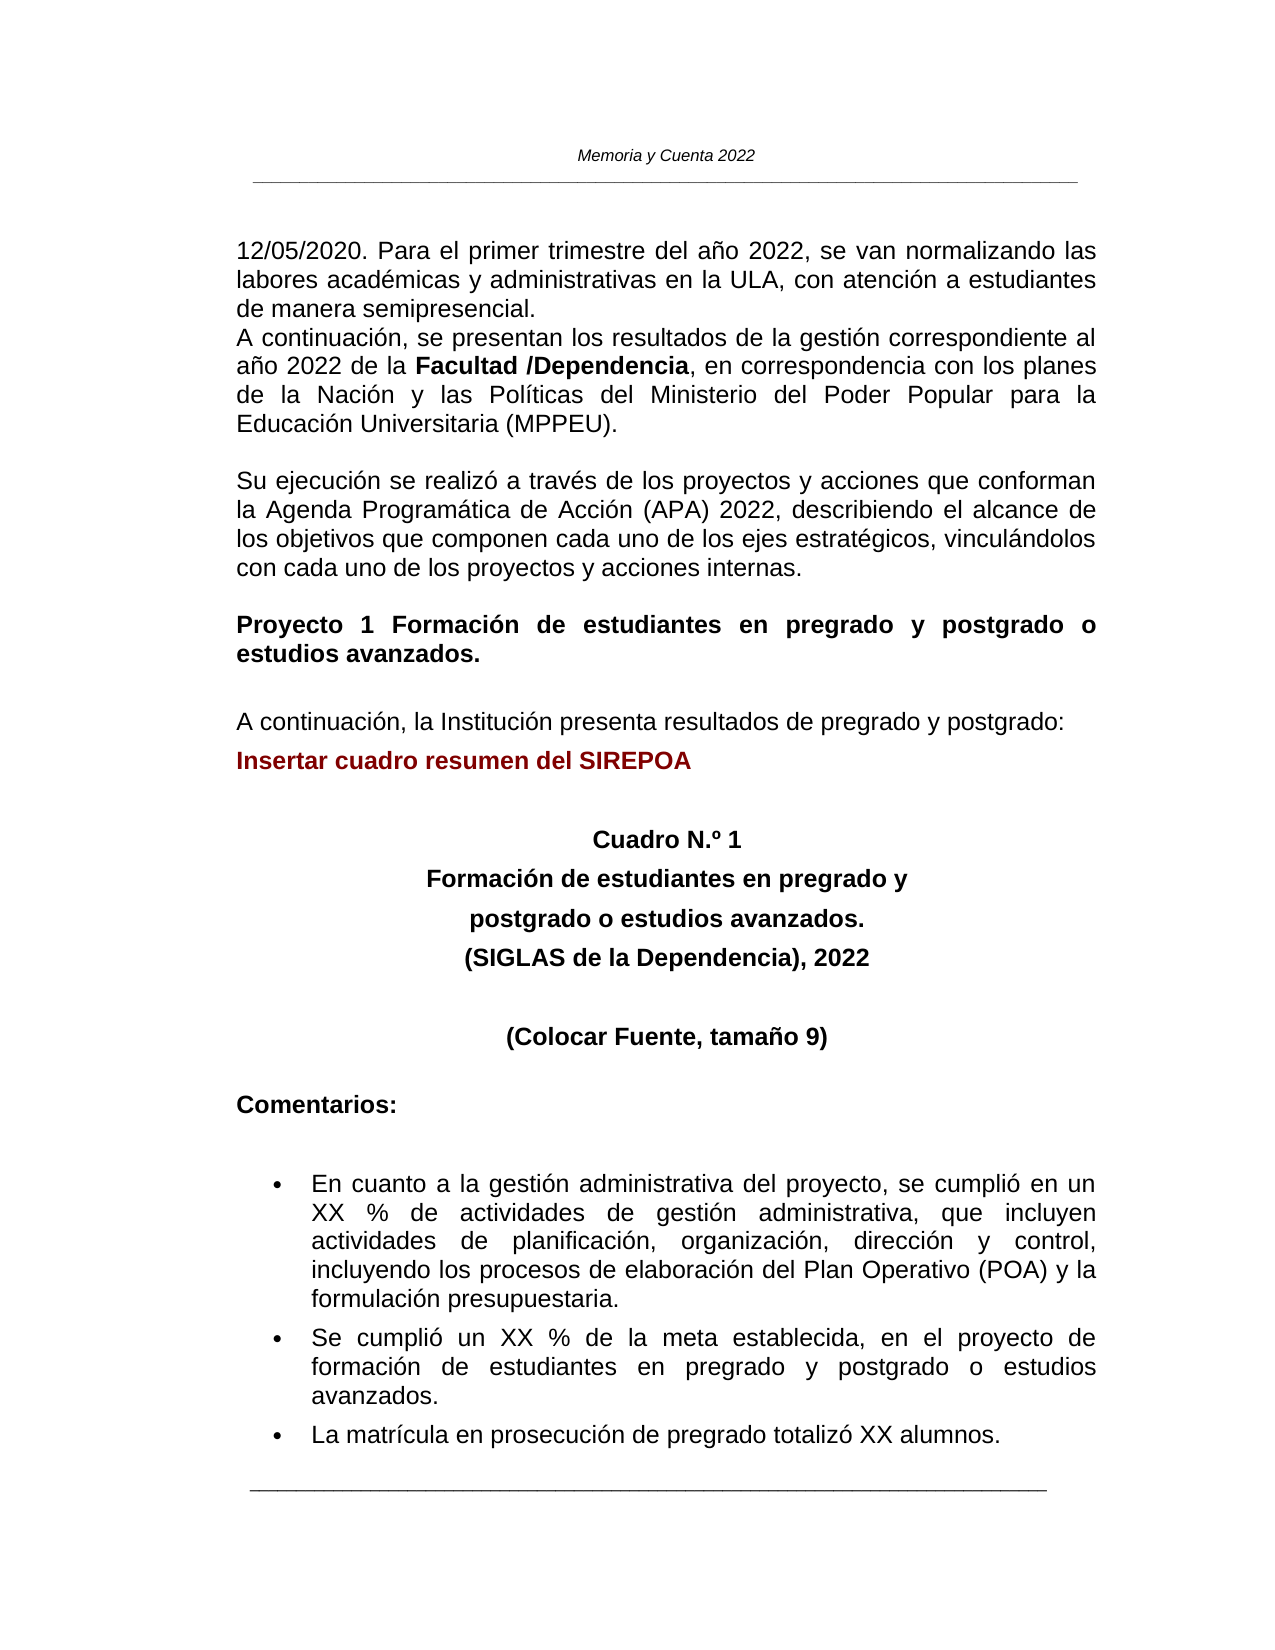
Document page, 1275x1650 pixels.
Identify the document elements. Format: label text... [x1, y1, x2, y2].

text postgrado o estudios avanzados. [236, 904, 1098, 932]
text Cuadro N.º 1 [236, 825, 1098, 854]
text Comentarios: [236, 1090, 1098, 1119]
list Se cumplió un XX % de la meta establecida, en el proyecto de formación de estudiantes en pregrado y postgrado o estudios avanzados. [274, 1323, 1098, 1409]
list En cuanto a la gestión administrativa del proyecto, se cumplió en un XX % de actividades de gestión administrativa, que incluyen actividades de planificación, organización, dirección y control, incluyendo los procesos de elaboración del Plan Operativo (POA) y la formulación presupuestaria. [274, 1169, 1098, 1312]
text A continuación, se presentan los resultados de la gestión correspondiente al año 2022 de la Facultad /Dependencia, en correspondencia con los planes de la Nación y las Políticas del Ministerio del Poder Popular para la Educación Universitaria (MPPEU). [236, 322, 1098, 437]
text Insertar cuadro resumen del SIREPOA [236, 746, 1098, 775]
text (Colocar Fuente, tamaño 9) [236, 1022, 1098, 1051]
text Su ejecución se realizó a través de los proyectos y acciones que conforman la Agenda Programática de Acción (APA) 2022, describiendo el alcance de los objetivos que componen cada uno de los ejes estratégicos, vinculándolos con cada uno de los proyectos y acciones internas. [236, 466, 1098, 581]
text Formación de estudiantes en pregrado y [236, 864, 1098, 893]
text (SIGLAS de la Dependencia), 2022 [236, 943, 1098, 972]
text Proyecto 1 Formación de estudiantes en pregrado y postgrado o estudios avanzados. [236, 610, 1098, 667]
text A continuación, la Institución presenta resultados de pregrado y postgrado: [236, 707, 1098, 736]
text 12/05/2020. Para el primer trimestre del año 2022, se van normalizando las labores académicas y administrativas en la ULA, con atención a estudiantes de manera semipresencial. [236, 236, 1098, 322]
list La matrícula en prosecución de pregrado totalizó XX alumnos. [274, 1420, 1098, 1449]
